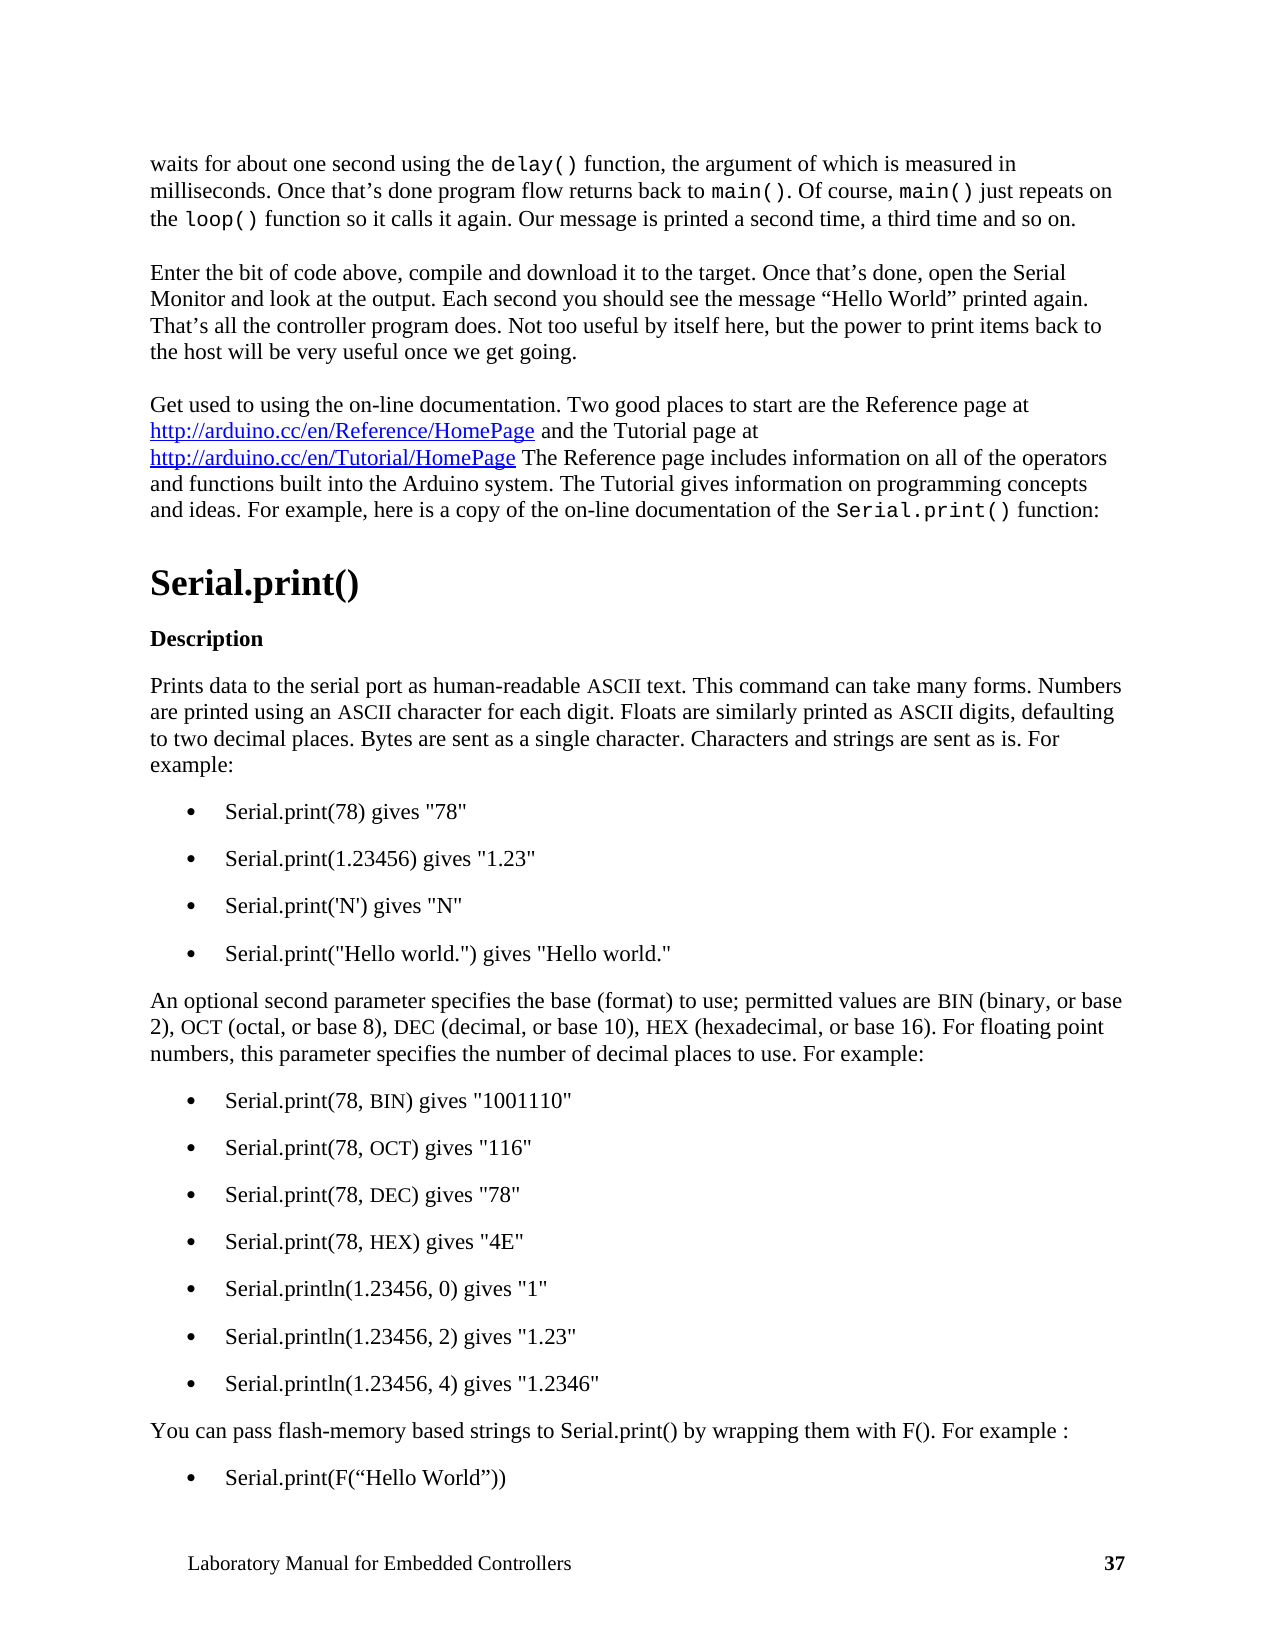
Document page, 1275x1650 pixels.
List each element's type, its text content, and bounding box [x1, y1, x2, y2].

text You can pass flash-memory based strings to Serial.print() by wrapping them with F(). For example : [150, 1417, 1125, 1443]
text Enter the bit of code above, compile and download it to the target. Once that’s done, open the Serial Monitor and look at the output. Each second you should see the message “Hello World” printed again. That’s all the controller program does. Not too useful by itself here, but the power to print items back to the host will be very useful once we get going. [150, 259, 1125, 364]
list Serial.print(78) gives "78" [187, 798, 1125, 824]
list Serial.println(1.23456, 0) gives "1" [187, 1276, 1125, 1302]
text An optional second parameter specifies the base (format) to use; permitted values are BIN (binary, or base 2), OCT (octal, or base 8), DEC (decimal, or base 10), HEX (hexadecimal, or base 16). For floating point numbers, this parameter specifies the number of decimal places to use. For example: [150, 987, 1125, 1066]
text Prints data to the serial port as human-readable ASCII text. This command can take many forms. Numbers are printed using an ASCII character for each digit. Floats are similarly printed as ASCII digits, defaulting to two decimal places. Bytes are sent as a single character. Characters and strings are sent as is. For example: [150, 672, 1125, 777]
text waits for about one second using the delay() function, the argument of which is measured in milliseconds. Once that’s done program flow returns back to main(). Of course, main() just repeats on the loop() function so it calls it again. Our message is printed a second time, a third time and so on. [150, 150, 1125, 233]
list Serial.print(78, BIN) gives "1001110" [187, 1087, 1125, 1113]
subtitle Description [150, 625, 1125, 651]
list Serial.print(F(“Hello World”)) [187, 1464, 1125, 1491]
list Serial.print(78, OCT) gives "116" [187, 1134, 1125, 1160]
list Serial.print('N') gives "N" [187, 892, 1125, 919]
list Serial.print(1.23456) gives "1.23" [187, 845, 1125, 872]
list Serial.print("Hello world.") gives "Hello world." [187, 940, 1125, 966]
list Serial.print(78, DEC) gives "78" [187, 1181, 1125, 1207]
list Serial.println(1.23456, 2) gives "1.23" [187, 1323, 1125, 1349]
text Get used to using the on-line documentation. Two good places to start are the Reference page at http://arduino.cc/en/Reference/HomePage and the Tutorial page at http://arduino.cc/en/Tutorial/HomePage The Reference page includes information on all of the operators and functions built into the Arduino system. The Tutorial gives information on programming concepts and ideas. For example, here is a copy of the on-line documentation of the Serial.print() function: [150, 391, 1125, 524]
list Serial.println(1.23456, 4) gives "1.2346" [187, 1370, 1125, 1396]
subtitle Serial.print() [150, 561, 1125, 604]
list Serial.print(78, HEX) gives "4E" [187, 1228, 1125, 1255]
